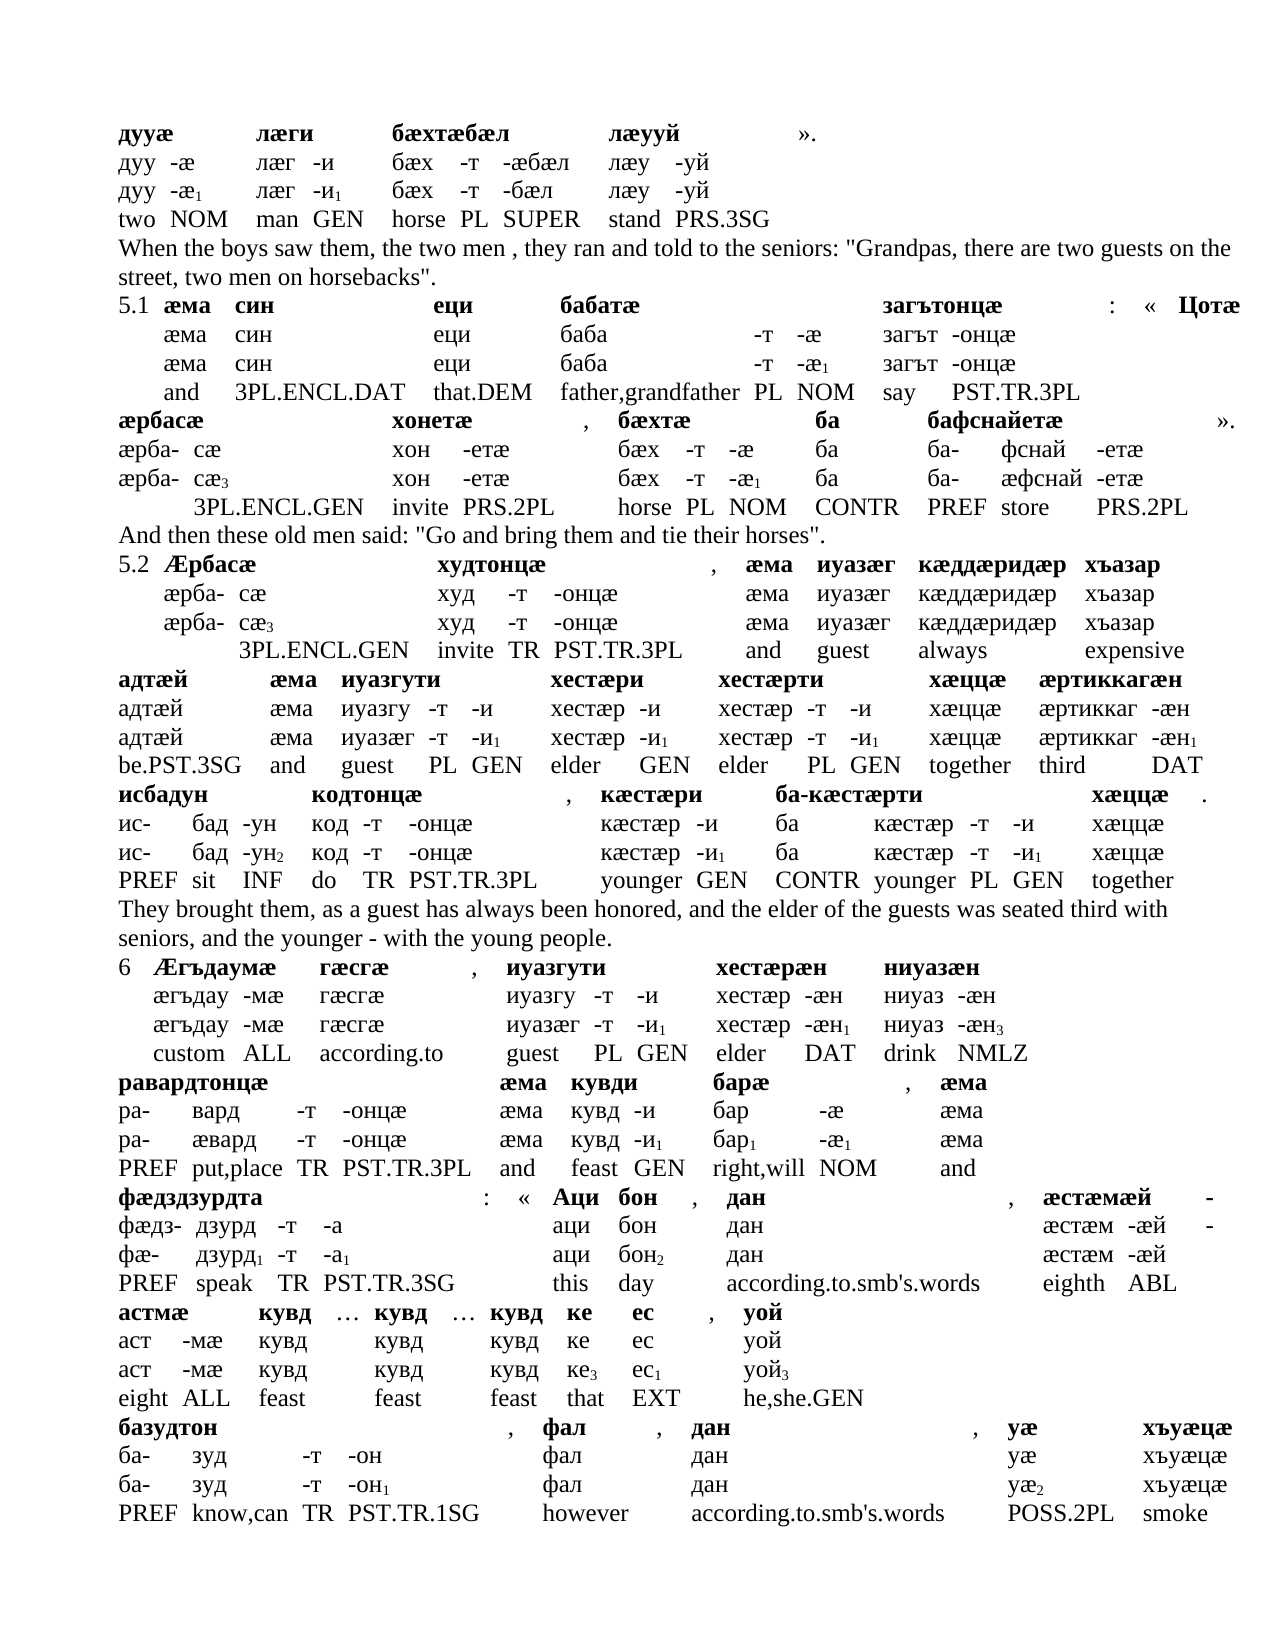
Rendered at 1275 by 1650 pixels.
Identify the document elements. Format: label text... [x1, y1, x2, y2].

text Цотæ [1178, 291, 1241, 319]
text NOM [819, 1153, 877, 1182]
text GEN [1013, 866, 1064, 894]
text кувд [258, 1297, 321, 1326]
text and [499, 1153, 543, 1182]
text and [745, 636, 789, 664]
text horse [618, 492, 672, 521]
text -т [297, 1124, 329, 1153]
text , [1008, 1182, 1029, 1211]
text -и [634, 1096, 685, 1124]
text TR [363, 866, 395, 894]
text ». [798, 118, 819, 147]
text -он1 [348, 1469, 480, 1498]
text æма [163, 291, 221, 319]
text исбадун [118, 779, 298, 808]
text син [234, 348, 405, 377]
text , [972, 1412, 993, 1441]
text æма [940, 1124, 983, 1153]
text expensive [1084, 636, 1185, 664]
text кувд [490, 1326, 539, 1354]
text ба- [118, 1469, 178, 1498]
text this [552, 1268, 590, 1297]
text кувд [374, 1297, 437, 1326]
text кæстæр [874, 837, 956, 866]
text -т [460, 147, 489, 176]
text барæ [713, 1067, 891, 1096]
text кæддæридæр [918, 607, 1057, 636]
text PREF [927, 492, 987, 521]
text хестæрти [718, 664, 915, 693]
text 3PL.ENCL.GEN [238, 636, 409, 664]
text бафснайетæ [927, 406, 1203, 434]
text бабатæ [560, 291, 869, 319]
text лæууй [608, 118, 784, 147]
text ба- [927, 434, 987, 463]
text хæццæ [1092, 779, 1187, 808]
text -т [969, 808, 999, 837]
text -и1 [471, 722, 523, 751]
text уой [743, 1326, 864, 1354]
text хестæрæн [716, 952, 870, 981]
text иуазгу [506, 981, 580, 1009]
text 5.1 [118, 291, 149, 319]
text TR [277, 1268, 309, 1297]
text хонетæ [392, 406, 569, 434]
text лæги [256, 118, 378, 147]
text син [234, 319, 405, 348]
text хестæр [550, 722, 625, 751]
text man [256, 204, 299, 233]
text кувд [258, 1354, 308, 1383]
text -онцæ [342, 1124, 472, 1153]
text астмæ [118, 1297, 244, 1326]
text ес1 [632, 1354, 681, 1383]
text -и [313, 147, 364, 176]
text кæстæр [600, 837, 682, 866]
text уæ2 [1007, 1469, 1115, 1498]
text -т [460, 176, 489, 204]
text адтæй [118, 664, 256, 693]
text фал [542, 1441, 628, 1469]
text базудтон [118, 1412, 494, 1441]
text равардтонцæ [118, 1067, 486, 1096]
text кувд [490, 1297, 553, 1326]
text дан [726, 1182, 994, 1211]
text -æн [957, 981, 1028, 1009]
text TR [297, 1153, 329, 1182]
text код [311, 837, 349, 866]
text кувд [374, 1354, 423, 1383]
text хон [392, 434, 449, 463]
text хъазар [1084, 578, 1185, 607]
text ба [815, 434, 899, 463]
text æма [163, 348, 207, 377]
text æма [163, 319, 207, 348]
text дууæ [118, 118, 242, 147]
text дан [726, 1239, 980, 1268]
text eight [118, 1383, 168, 1412]
text speak [196, 1268, 263, 1297]
text together [1092, 866, 1174, 894]
text загътонцæ [883, 291, 1095, 319]
text be.PST.3SG [118, 751, 242, 779]
text баба [560, 319, 740, 348]
text feast [571, 1153, 620, 1182]
text PRS.3SG [675, 204, 770, 233]
text -ун [242, 808, 284, 837]
text кæддæридæр [918, 578, 1057, 607]
text иуазæг [506, 1009, 580, 1038]
text -мæ [243, 981, 292, 1009]
text PST.TR.3PL [952, 377, 1081, 406]
text PL [594, 1038, 623, 1067]
text -т [363, 837, 395, 866]
text PL [969, 866, 999, 894]
text æма [269, 693, 313, 722]
text дзурд [196, 1211, 263, 1239]
text - [1205, 1211, 1226, 1239]
text ниуаз [883, 981, 944, 1009]
text -а1 [323, 1239, 455, 1268]
text æма [499, 1124, 543, 1153]
text фснай [1001, 434, 1083, 463]
text уой [743, 1297, 878, 1326]
text сæ [238, 578, 409, 607]
text кæстæр [874, 808, 956, 837]
text GEN [850, 751, 901, 779]
text , [656, 1412, 677, 1441]
text хестæр [550, 693, 625, 722]
text фæ- [118, 1239, 182, 1268]
text бæхтæбæл [392, 118, 594, 147]
text NOM [170, 204, 228, 233]
text invite [392, 492, 449, 521]
text æртиккаг [1038, 722, 1138, 751]
text feast [258, 1383, 308, 1412]
text -æй [1128, 1211, 1178, 1239]
text drink [883, 1038, 944, 1067]
text æрба- [118, 434, 179, 463]
text Аци [552, 1182, 604, 1211]
text бæх [392, 147, 446, 176]
text stand [608, 204, 661, 233]
text ба [775, 808, 860, 837]
text : [1109, 291, 1130, 319]
text -æ [729, 434, 787, 463]
text -онцæ [952, 319, 1081, 348]
text PST.TR.1SG [348, 1498, 480, 1527]
text guest [506, 1038, 580, 1067]
text код [311, 808, 349, 837]
text NOM [797, 377, 855, 406]
text дзурд1 [196, 1239, 263, 1268]
text -онцæ [408, 837, 538, 866]
text -а [323, 1211, 455, 1239]
text father,grandfather [560, 377, 740, 406]
text ALL [243, 1038, 292, 1067]
text - [1205, 1182, 1240, 1211]
text PREF [118, 866, 178, 894]
text -и1 [1013, 837, 1064, 866]
text иуазæг [817, 549, 904, 578]
text CONTR [815, 492, 899, 521]
text лæу [608, 176, 661, 204]
text according.to [319, 1038, 444, 1067]
text загът [883, 319, 938, 348]
text he,she.GEN [743, 1383, 864, 1412]
text æма [745, 578, 789, 607]
text æгъдау [153, 981, 229, 1009]
text хъазар [1084, 549, 1198, 578]
text хъуæцæ [1143, 1412, 1241, 1441]
text кувд [490, 1354, 539, 1383]
text elder [550, 751, 625, 779]
text younger [600, 866, 682, 894]
text GEN [639, 751, 691, 779]
text -т [428, 693, 458, 722]
text ес [632, 1326, 681, 1354]
text æстæм [1043, 1239, 1114, 1268]
text PL [686, 492, 715, 521]
text æстæм [1043, 1211, 1114, 1239]
text invite [437, 636, 494, 664]
text ра- [118, 1096, 178, 1124]
text хестæр [716, 981, 791, 1009]
text æрба- [163, 607, 225, 636]
text ба [815, 463, 899, 492]
text бон2 [618, 1239, 664, 1268]
text PST.TR.3PL [408, 866, 538, 894]
text гæсгæ [319, 952, 457, 981]
text -уй [675, 176, 770, 204]
text еци [433, 291, 546, 319]
text ра- [118, 1124, 178, 1153]
text -т [297, 1096, 329, 1124]
text дан [726, 1211, 980, 1239]
text бар [713, 1096, 805, 1124]
text фал [542, 1412, 642, 1441]
text SUPER [503, 204, 581, 233]
text æма [499, 1096, 543, 1124]
text аци [552, 1239, 590, 1268]
text NOM [729, 492, 787, 521]
text -æ1 [797, 348, 855, 377]
text NMLZ [957, 1038, 1028, 1067]
text худ [437, 607, 494, 636]
text ABL [1128, 1268, 1178, 1297]
text æма [269, 722, 313, 751]
text баба [560, 348, 740, 377]
text аст [118, 1354, 168, 1383]
text guest [341, 751, 414, 779]
text -т [754, 319, 783, 348]
text TR [508, 636, 540, 664]
text horse [392, 204, 446, 233]
text DAT [1151, 751, 1203, 779]
text кувд [571, 1124, 620, 1153]
text -æбæл [503, 147, 581, 176]
text -и [850, 693, 901, 722]
text хъазар [1084, 607, 1185, 636]
text EXT [632, 1383, 681, 1412]
text Æгъдаумæ [153, 952, 306, 981]
text right,will [713, 1153, 805, 1182]
text иуазгу [341, 693, 414, 722]
text бæх [618, 463, 672, 492]
text -æ [797, 319, 855, 348]
text -и1 [850, 722, 901, 751]
text -мæ [243, 1009, 292, 1038]
text according.to.smb's.words [726, 1268, 980, 1297]
text æгъдау [153, 1009, 229, 1038]
text æрбасæ [118, 406, 378, 434]
text PRS.2PL [463, 492, 555, 521]
text -æн1 [1151, 722, 1203, 751]
text ниуаз [883, 1009, 944, 1038]
text TR [302, 1498, 334, 1527]
text -и1 [634, 1124, 685, 1153]
text -æ [819, 1096, 877, 1124]
text PL [428, 751, 458, 779]
text younger [874, 866, 956, 894]
text -и1 [637, 1009, 688, 1038]
text -т [277, 1211, 309, 1239]
text -т [508, 607, 540, 636]
text фал [542, 1469, 628, 1498]
text 3PL.ENCL.DAT [234, 377, 405, 406]
text кæддæридæр [918, 549, 1071, 578]
text сæ3 [193, 463, 364, 492]
text бæхтæ [618, 406, 801, 434]
text and [163, 377, 207, 406]
text иуазæг [817, 607, 891, 636]
text store [1001, 492, 1083, 521]
text together [929, 751, 1011, 779]
text -æн3 [957, 1009, 1028, 1038]
text know,can [192, 1498, 288, 1527]
text ис- [118, 837, 178, 866]
text дуу [118, 147, 156, 176]
text ке3 [567, 1354, 604, 1383]
text and [269, 751, 313, 779]
text ба- [118, 1441, 178, 1469]
text two [118, 204, 156, 233]
text GEN [637, 1038, 688, 1067]
text that [567, 1383, 604, 1412]
text -и1 [313, 176, 364, 204]
text feast [490, 1383, 539, 1412]
text put,place [192, 1153, 283, 1182]
text дан [691, 1412, 959, 1441]
text иуазгути [506, 952, 702, 981]
text POSS.2PL [1007, 1498, 1115, 1527]
text дан [691, 1469, 945, 1498]
text GEN [696, 866, 748, 894]
text аст [118, 1326, 168, 1354]
text иуазгути [341, 664, 537, 693]
text -етæ [1096, 434, 1189, 463]
text ниуазæн [883, 952, 1042, 981]
text -бæл [503, 176, 581, 204]
text -т [302, 1441, 334, 1469]
text . [1201, 779, 1222, 808]
text ке [567, 1297, 618, 1326]
text custom [153, 1038, 229, 1067]
text -етæ [463, 434, 555, 463]
text лæг [256, 147, 299, 176]
text фæдздзурдта [118, 1182, 469, 1211]
text -æ1 [819, 1124, 877, 1153]
text … [335, 1297, 360, 1326]
text -т [807, 722, 836, 751]
text хъуæцæ [1143, 1469, 1227, 1498]
text PRS.2PL [1096, 492, 1189, 521]
text -ун2 [242, 837, 284, 866]
text -онцæ [554, 578, 683, 607]
text бад [192, 808, 228, 837]
text æрба- [118, 463, 179, 492]
text PREF [118, 1498, 178, 1527]
text , [583, 406, 604, 434]
text elder [718, 751, 793, 779]
text -æн [1151, 693, 1203, 722]
text -онцæ [554, 607, 683, 636]
text -т [754, 348, 783, 377]
text æма [940, 1096, 983, 1124]
text -т [277, 1239, 309, 1268]
text always [918, 636, 1057, 664]
text бар1 [713, 1124, 805, 1153]
text « [1143, 291, 1164, 319]
text кæстæр [600, 808, 682, 837]
text æвард [192, 1124, 283, 1153]
text PST.TR.3SG [323, 1268, 455, 1297]
text æма [499, 1067, 557, 1096]
text еци [433, 319, 532, 348]
text хæццæ [929, 722, 1011, 751]
text , [711, 549, 732, 578]
text -т [686, 434, 715, 463]
text ». [1217, 406, 1238, 434]
text -æн [804, 981, 856, 1009]
text -æ1 [170, 176, 228, 204]
text сæ3 [238, 607, 409, 636]
text -т [594, 1009, 623, 1038]
text ба-кæстæрти [775, 779, 1078, 808]
text GEN [471, 751, 523, 779]
text Æрбасæ [163, 549, 423, 578]
text GEN [313, 204, 364, 233]
text , [471, 952, 492, 981]
text -етæ [463, 463, 555, 492]
text ба [775, 837, 860, 866]
text æма [269, 664, 327, 693]
text хæццæ [1092, 837, 1174, 866]
text кувд [571, 1096, 620, 1124]
text лæу [608, 147, 661, 176]
text -т [594, 981, 623, 1009]
text еци [433, 348, 532, 377]
text æма [745, 549, 803, 578]
text -и [696, 808, 748, 837]
text , [905, 1067, 926, 1096]
text бæх [392, 176, 446, 204]
text They brought them, as a guest has always been honored, and the elder of the guests was seated third with seniors, and the younger - with the young people. [118, 894, 1249, 952]
text do [311, 866, 349, 894]
text -æ1 [729, 463, 787, 492]
text -т [969, 837, 999, 866]
text DAT [804, 1038, 856, 1067]
text PST.TR.3PL [554, 636, 683, 664]
text ке [567, 1326, 604, 1354]
text æрба- [163, 578, 225, 607]
text GEN [634, 1153, 685, 1182]
text third [1038, 751, 1138, 779]
text -и [637, 981, 688, 1009]
text адтæй [118, 693, 242, 722]
text day [618, 1268, 664, 1297]
text , [508, 1412, 529, 1441]
text иуазæг [817, 578, 891, 607]
text ALL [182, 1383, 231, 1412]
text уæ [1007, 1441, 1115, 1469]
text худ [437, 578, 494, 607]
text -етæ [1096, 463, 1189, 492]
text хæццæ [1092, 808, 1174, 837]
text уой3 [743, 1354, 864, 1383]
text хестæр [718, 722, 793, 751]
text æма [745, 607, 789, 636]
text -т [363, 808, 395, 837]
text that.DEM [433, 377, 532, 406]
text кувд [374, 1326, 423, 1354]
text 5.2 [118, 549, 149, 578]
text according.to.smb's.words [691, 1498, 945, 1527]
text ис- [118, 808, 178, 837]
text and [940, 1153, 983, 1182]
text INF [242, 866, 284, 894]
text , [708, 1297, 729, 1326]
text кувди [571, 1067, 699, 1096]
text хъуæцæ [1143, 1441, 1227, 1469]
text When the boys saw them, the two men , they ran and told to the seniors: "Grandpas, there are two guests on the street, two men on horsebacks". [118, 233, 1249, 291]
text дуу [118, 176, 156, 204]
text -и [1013, 808, 1064, 837]
text -мæ [182, 1326, 231, 1354]
text 6 [118, 952, 139, 981]
text ба [815, 406, 913, 434]
text ба- [927, 463, 987, 492]
text кодтонцæ [311, 779, 552, 808]
text PST.TR.3PL [342, 1153, 472, 1182]
text хæццæ [929, 693, 1011, 722]
text худтонцæ [437, 549, 697, 578]
text say [883, 377, 938, 406]
text хæццæ [929, 664, 1025, 693]
text дан [691, 1441, 945, 1469]
text -т [686, 463, 715, 492]
text sit [192, 866, 228, 894]
text гæсгæ [319, 981, 444, 1009]
text -т [508, 578, 540, 607]
text 3PL.ENCL.GEN [193, 492, 364, 521]
text хестæр [718, 693, 793, 722]
text æма [940, 1067, 997, 1096]
text зуд [192, 1469, 288, 1498]
text гæсгæ [319, 1009, 444, 1038]
text -и1 [639, 722, 691, 751]
text æртиккагæн [1038, 664, 1217, 693]
text -æй [1128, 1239, 1178, 1268]
text -мæ [182, 1354, 231, 1383]
text вард [192, 1096, 283, 1124]
text ес [632, 1297, 694, 1326]
text feast [374, 1383, 423, 1412]
text син [234, 291, 419, 319]
text зуд [192, 1441, 288, 1469]
text elder [716, 1038, 791, 1067]
text -онцæ [408, 808, 538, 837]
text хестæри [550, 664, 704, 693]
text CONTR [775, 866, 860, 894]
text PL [460, 204, 489, 233]
text smoke [1143, 1498, 1227, 1527]
text , [566, 779, 587, 808]
text : [483, 1182, 504, 1211]
text кувд [258, 1326, 308, 1354]
text æстæмæй [1043, 1182, 1192, 1211]
text PREF [118, 1153, 178, 1182]
text -онцæ [952, 348, 1081, 377]
text -уй [675, 147, 770, 176]
text уæ [1007, 1412, 1129, 1441]
text -т [428, 722, 458, 751]
text -и [639, 693, 691, 722]
text иуазæг [341, 722, 414, 751]
text -онцæ [342, 1096, 472, 1124]
text And then these old men said: "Go and bring them and tie their horses". [118, 521, 1249, 549]
text -æн1 [804, 1009, 856, 1038]
text -и [471, 693, 523, 722]
text « [518, 1182, 539, 1211]
text бон [618, 1182, 678, 1211]
text , [692, 1182, 713, 1211]
text бон [618, 1211, 664, 1239]
text бад [192, 837, 228, 866]
text … [451, 1297, 476, 1326]
text guest [817, 636, 891, 664]
text however [542, 1498, 628, 1527]
text адтæй [118, 722, 242, 751]
text -и1 [696, 837, 748, 866]
text PL [754, 377, 783, 406]
text фæдз- [118, 1211, 182, 1239]
text хестæр [716, 1009, 791, 1038]
text бæх [618, 434, 672, 463]
text -т [302, 1469, 334, 1498]
text -æ [170, 147, 228, 176]
text лæг [256, 176, 299, 204]
text -т [807, 693, 836, 722]
text сæ [193, 434, 364, 463]
text eighth [1043, 1268, 1114, 1297]
text хон [392, 463, 449, 492]
text кæстæри [600, 779, 761, 808]
text PL [807, 751, 836, 779]
text аци [552, 1211, 590, 1239]
text PREF [118, 1268, 182, 1297]
text -он [348, 1441, 480, 1469]
text загът [883, 348, 938, 377]
text æфснай [1001, 463, 1083, 492]
text æртиккаг [1038, 693, 1138, 722]
